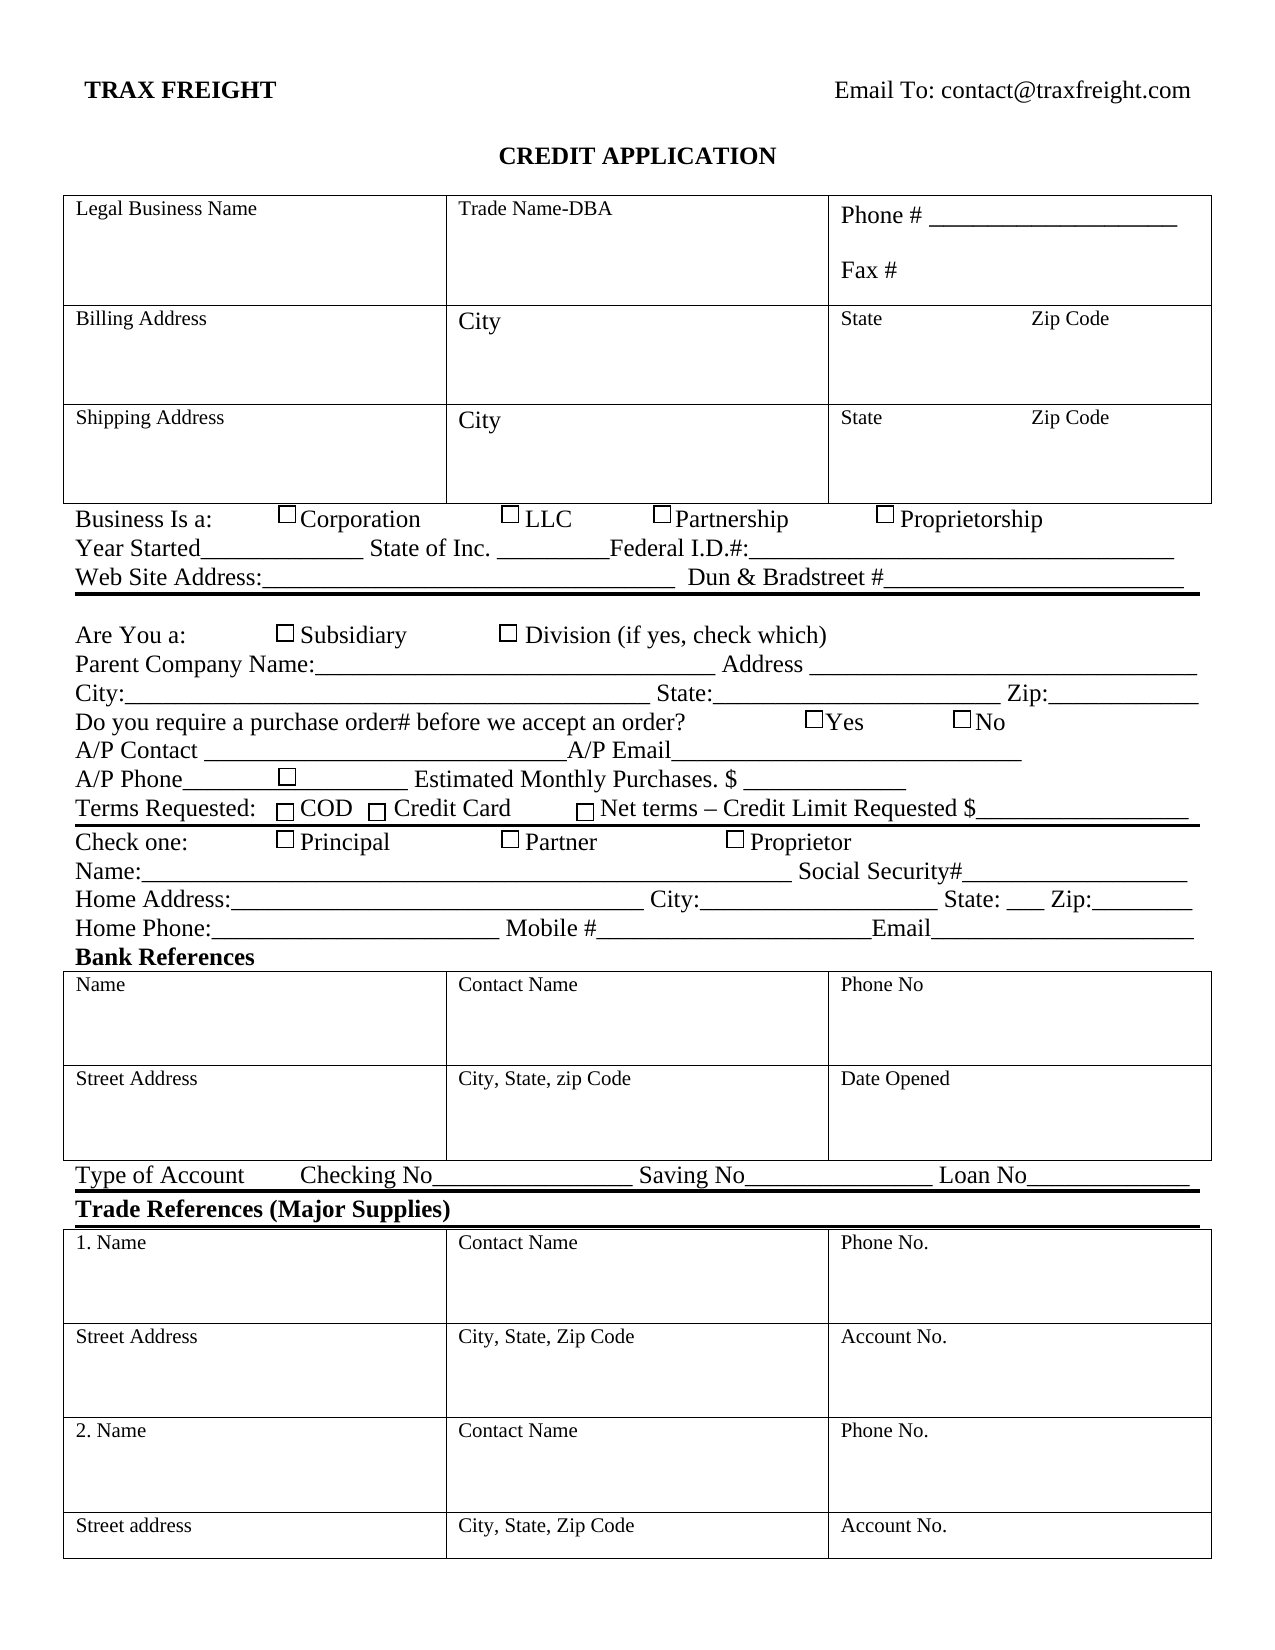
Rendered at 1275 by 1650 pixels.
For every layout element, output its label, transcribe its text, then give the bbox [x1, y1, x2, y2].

table_cell Street Address [64, 1066, 446, 1159]
table_cell Street Address [64, 1324, 446, 1417]
table_cell Shipping Address [64, 405, 446, 503]
table_cell 2. Name [64, 1418, 446, 1512]
text Parent Company Name:________________________________ Address _______________________________ [75, 649, 1200, 678]
text Home Address:_________________________________ City:___________________ State: ___ Zip:________ [75, 884, 1200, 913]
text City:__________________________________________ State:_______________________ Zip:____________ [75, 678, 1200, 707]
text TRAX FREIGHT Email To: contact@traxfreight.com CREDIT APPLICATION [75, 75, 1200, 170]
table_cell City, State, zip Code [447, 1066, 828, 1159]
text Bank References [75, 942, 1200, 971]
table_header Contact Name [447, 1230, 828, 1323]
table_header Phone # _________________ Fax # [829, 196, 1211, 305]
table_cell City, State, Zip Code [447, 1324, 828, 1417]
text A/P Phone__________________ Estimated Monthly Purchases. $ _____________ Terms Requested: COD Credit Card Net terms – Credit Limit Requested $_________________ [75, 764, 1200, 824]
text Name:____________________________________________________ Social Security#__________________ [75, 856, 1200, 884]
table_header Name [64, 972, 446, 1065]
table_cell Street address [64, 1513, 446, 1558]
table_cell State Zip Code [829, 306, 1211, 404]
table_cell City [447, 405, 828, 503]
text Year Started_____________ State of Inc. _________Federal I.D.#:__________________________________ [75, 533, 1200, 562]
text Home Phone:_______________________ Mobile #______________________Email_____________________ [75, 913, 1200, 942]
table_header Legal Business Name [64, 196, 446, 305]
table_cell Date Opened [829, 1066, 1211, 1159]
table_cell City [447, 306, 828, 404]
table_header Contact Name [447, 972, 828, 1065]
table_cell State Zip Code [829, 405, 1211, 503]
table_header 1. Name [64, 1230, 446, 1323]
text Check one: Principal Partner Proprietor [75, 827, 1200, 856]
table_cell Contact Name [447, 1418, 828, 1512]
table_cell Billing Address [64, 306, 446, 404]
table_cell Phone No. [829, 1418, 1211, 1512]
text Business Is a: Corporation LLC Partnership Proprietorship [75, 504, 1200, 533]
text Type of Account Checking No________________ Saving No_______________ Loan No_____________ [75, 1161, 1200, 1189]
table_header Phone No [829, 972, 1211, 1065]
text A/P Contact _____________________________A/P Email____________________________ [75, 736, 1200, 764]
text Trade References (Major Supplies) [75, 1193, 1200, 1225]
text Do you require a purchase order# before we accept an order? Yes No [75, 707, 1200, 736]
table_cell City, State, Zip Code [447, 1513, 828, 1558]
table_header Phone No. [829, 1230, 1211, 1323]
text Are You a: Subsidiary Division (if yes, check which) [75, 621, 1200, 649]
table_cell Account No. [829, 1513, 1211, 1558]
text Web Site Address:_________________________________ Dun & Bradstreet #________________________ [75, 562, 1200, 592]
table_cell Account No. [829, 1324, 1211, 1417]
table_header Trade Name-DBA [447, 196, 828, 305]
